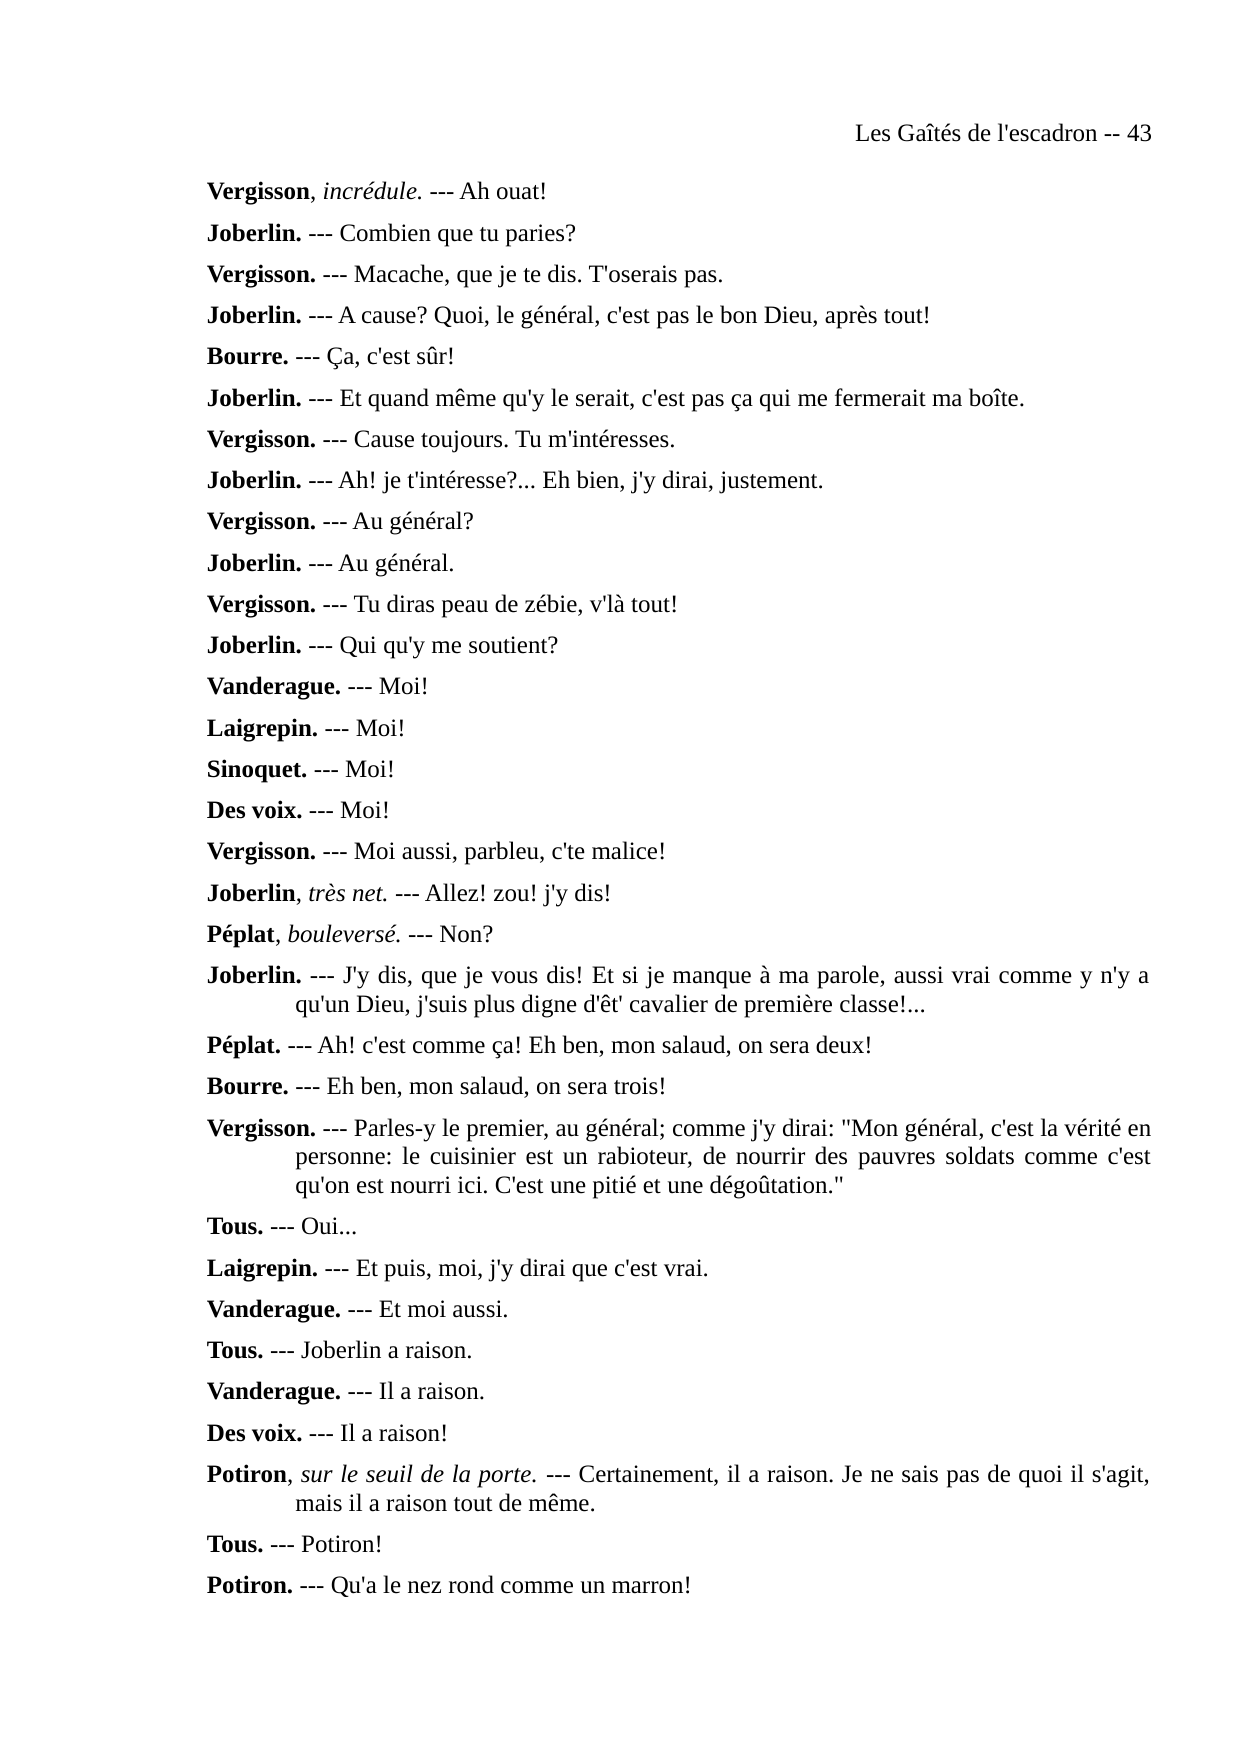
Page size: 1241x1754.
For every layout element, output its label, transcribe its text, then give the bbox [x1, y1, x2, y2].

text Joberlin. --- Au général. [207, 548, 1152, 576]
text Joberlin. --- Et quand même qu'y le serait, c'est pas ça qui me fermerait ma boîte. [207, 383, 1152, 411]
text Joberlin. --- Ah! je t'intéresse?... Eh bien, j'y dirai, justement. [207, 465, 1152, 494]
text Vanderague. --- Il a raison. [207, 1376, 1152, 1405]
text Tous. --- Potiron! [207, 1529, 1152, 1558]
text Joberlin. --- Combien que tu paries? [207, 218, 1152, 246]
text Vergisson. --- Moi aussi, parbleu, c'te malice! [207, 836, 1152, 865]
text Sinoquet. --- Moi! [207, 754, 1152, 783]
text Vergisson. --- Cause toujours. Tu m'intéresses. [207, 424, 1152, 453]
text Joberlin. --- J'y dis, que je vous dis! Et si je manque à ma parole, aussi vrai comme y n'y a qu'un Dieu, j'suis plus digne d'êt' cavalier de première classe!... [207, 960, 1152, 1018]
text Vanderague. --- Et moi aussi. [207, 1294, 1152, 1323]
text Péplat, bouleversé. --- Non? [207, 919, 1152, 948]
text Des voix. --- Il a raison! [207, 1418, 1152, 1446]
text Vergisson. --- Parles-y le premier, au général; comme j'y dirai: "Mon général, c'est la vérité en personne: le cuisinier est un rabioteur, de nourrir des pauvres soldats comme c'est qu'on est nourri ici. C'est une pitié et une dégoûtation." [207, 1113, 1152, 1199]
text Vanderague. --- Moi! [207, 671, 1152, 700]
text Tous. --- Joberlin a raison. [207, 1335, 1152, 1364]
text Joberlin. --- A cause? Quoi, le général, c'est pas le bon Dieu, après tout! [207, 300, 1152, 329]
text Laigrepin. --- Moi! [207, 713, 1152, 741]
text Vergisson. --- Tu diras peau de zébie, v'là tout! [207, 589, 1152, 618]
text Bourre. --- Ça, c'est sûr! [207, 341, 1152, 370]
text Potiron, sur le seuil de la porte. --- Certainement, il a raison. Je ne sais pas de quoi il s'agit, mais il a raison tout de même. [207, 1459, 1152, 1516]
text Potiron. --- Qu'a le nez rond comme un marron! [207, 1570, 1152, 1599]
text Laigrepin. --- Et puis, moi, j'y dirai que c'est vrai. [207, 1253, 1152, 1281]
text Vergisson. --- Au général? [207, 506, 1152, 535]
text Tous. --- Oui... [207, 1211, 1152, 1240]
text Bourre. --- Eh ben, mon salaud, on sera trois! [207, 1071, 1152, 1100]
text Vergisson. --- Macache, que je te dis. T'oserais pas. [207, 259, 1152, 288]
text Vergisson, incrédule. --- Ah ouat! [207, 176, 1152, 205]
text Des voix. --- Moi! [207, 795, 1152, 824]
text Joberlin, très net. --- Allez! zou! j'y dis! [207, 878, 1152, 906]
text Péplat. --- Ah! c'est comme ça! Eh ben, mon salaud, on sera deux! [207, 1030, 1152, 1059]
text Joberlin. --- Qui qu'y me soutient? [207, 630, 1152, 659]
